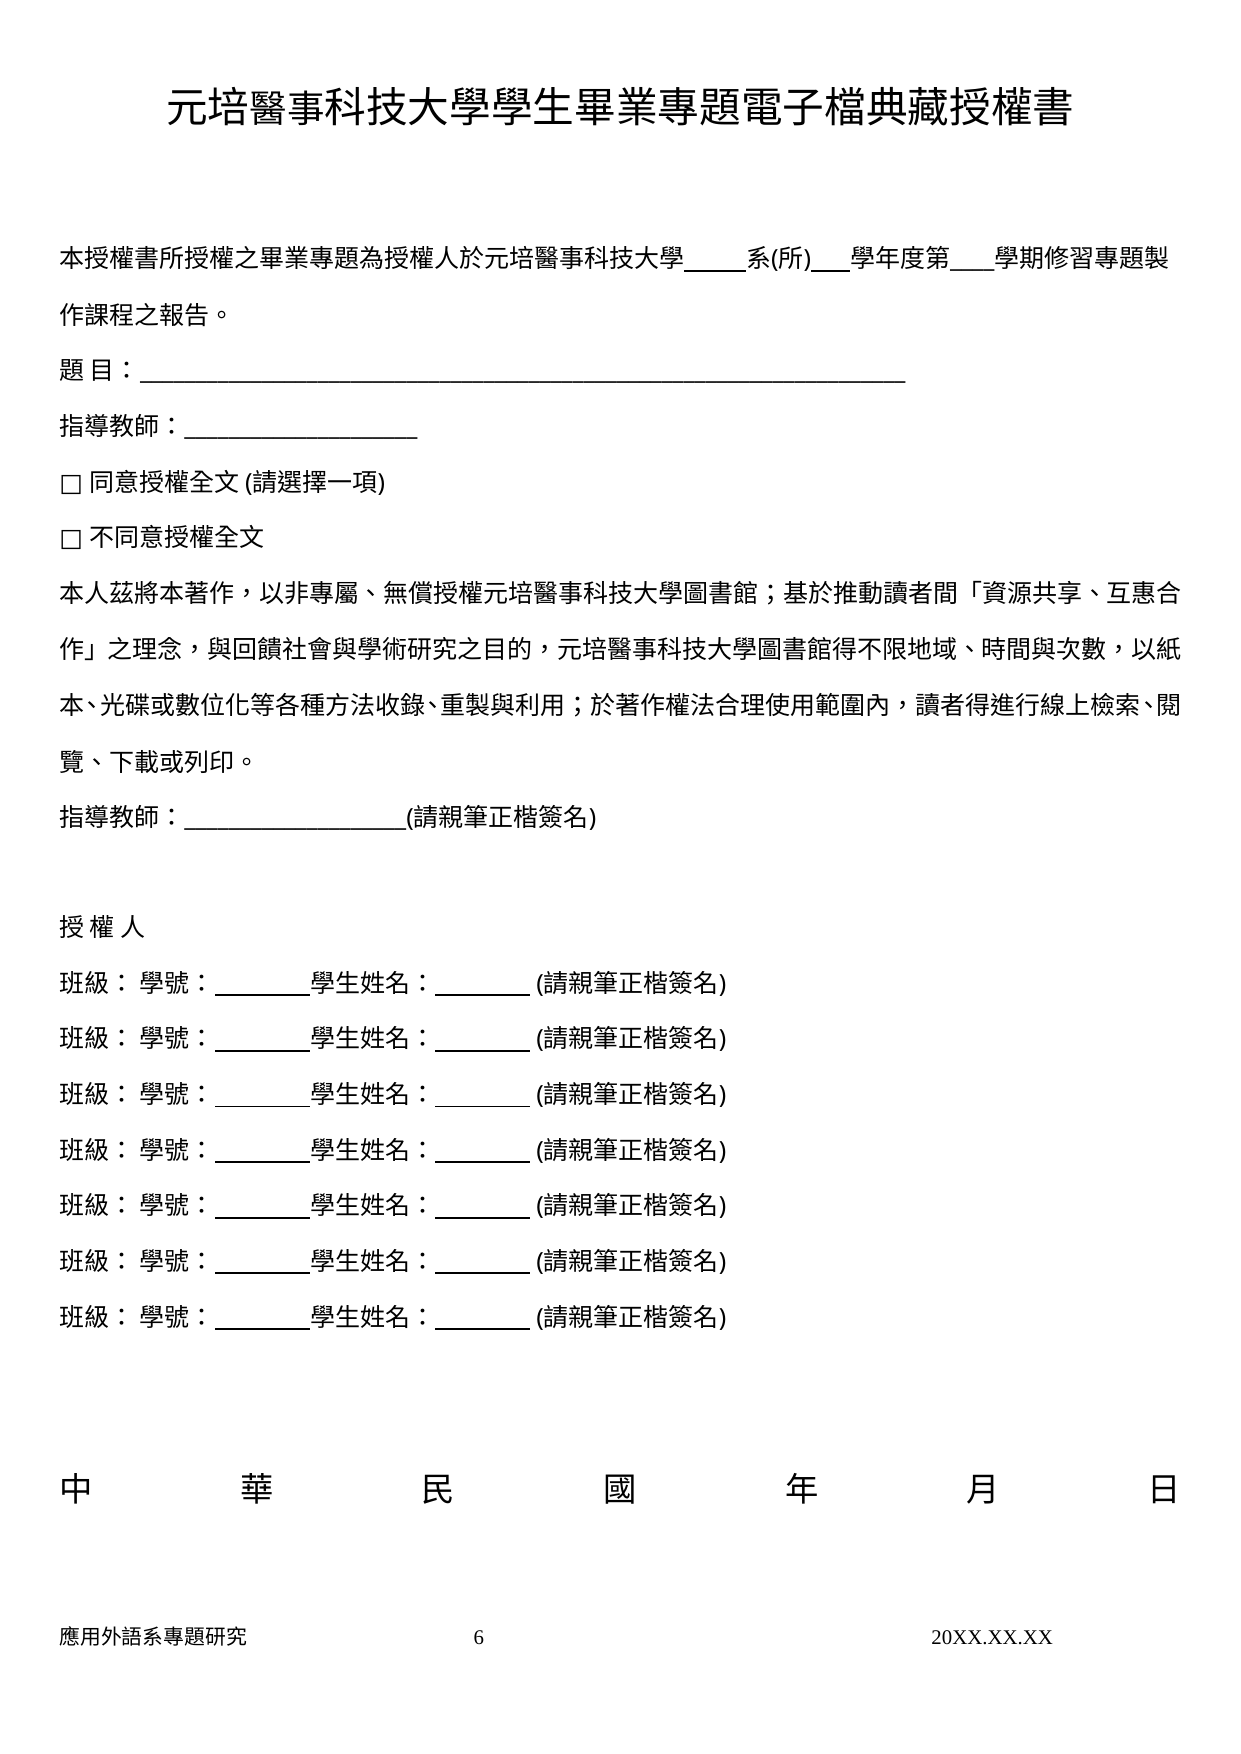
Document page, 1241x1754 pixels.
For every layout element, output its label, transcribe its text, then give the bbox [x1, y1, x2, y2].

text 本人茲將本著作，以非專屬、無償授權元培醫事科技大學圖書館；基於推動讀者間「資源共享、互惠合作」之理念，與回饋社會與學術研究之目的，元培醫事科技大學圖書館得不限地域、時間與次數，以紙本、光碟或數位化等各種方法收錄、重製與利用；於著作權法合理使用範圍內，讀者得進行線上檢索、閱覽、下載或列印。 [59, 573, 1181, 779]
text 本授權書所授權之畢業專題為授權人於元培醫事科技大學 系(所) 學年度第____學期修習專題製作課程之報告。 [59, 238, 1181, 332]
text 指導教師：_____________________ [59, 406, 1181, 443]
text 班級： 學號： 學生姓名： (請親筆正楷簽名) [59, 1074, 1181, 1111]
text 班級： 學號： 學生姓名： (請親筆正楷簽名) [59, 1018, 1181, 1056]
text □ 不同意授權全文 [59, 517, 1181, 554]
text 班級： 學號： 學生姓名： (請親筆正楷簽名) [59, 1296, 1181, 1334]
text 元培醫事科技大學學生畢業專題電子檔典藏授權書 [59, 67, 1181, 142]
text □ 同意授權全文 (請選擇一項) [59, 461, 1181, 499]
text 班級： 學號： 學生姓名： (請親筆正楷簽名) [59, 1241, 1181, 1278]
text 班級： 學號： 學生姓名： (請親筆正楷簽名) [59, 963, 1181, 1000]
text 中 華 民 國 年 月 日 [59, 1450, 1181, 1525]
text 班級： 學號： 學生姓名： (請親筆正楷簽名) [59, 1129, 1181, 1167]
text 班級： 學號： 學生姓名： (請親筆正楷簽名) [59, 1185, 1181, 1223]
text 題 目：_____________________________________________________________________ [59, 350, 1181, 388]
text 授 權 人 [59, 907, 1181, 944]
text 指導教師：____________________(請親筆正楷簽名) [59, 797, 1181, 834]
